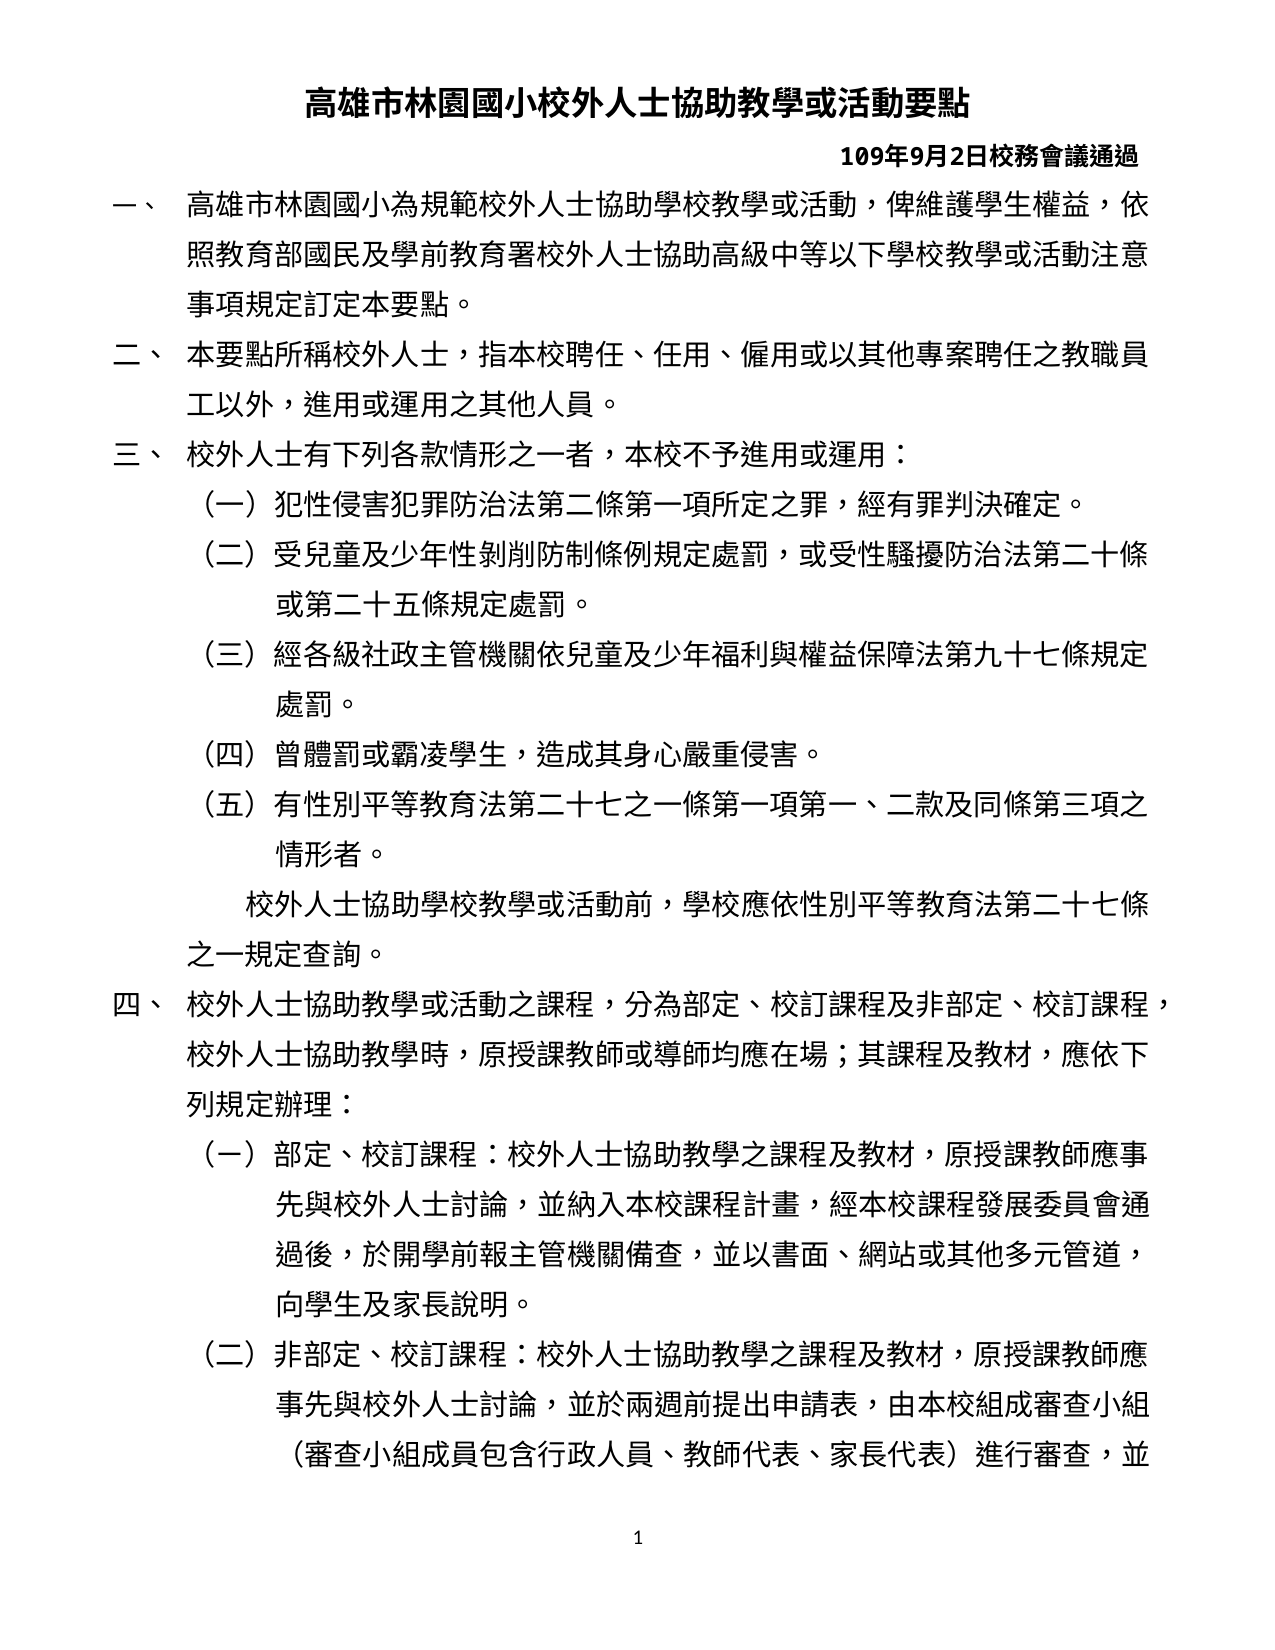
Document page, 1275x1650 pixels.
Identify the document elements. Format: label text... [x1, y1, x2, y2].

list 本要點所稱校外人士，指本校聘任、任用、僱用或以其他專案聘任之教職員工以外，進用或運用之其他人員。 [112, 325, 1162, 425]
text （ㄧ）部定、校訂課程：校外人士協助教學之課程及教材，原授課教師應事先與校外人士討論，並納入本校課程計畫，經本校課程發展委員會通過後，於開學前報主管機關備查，並以書面、網站或其他多元管道，向學生及家長說明。 [186, 1125, 1162, 1325]
text 校外人士協助學校教學或活動前，學校應依性別平等教育法第二十七條之一規定查詢。 [186, 875, 1162, 975]
text （二）非部定、校訂課程：校外人士協助教學之課程及教材，原授課教師應事先與校外人士討論，並於兩週前提出申請表，由本校組成審查小組（審查小組成員包含行政人員、教師代表、家長代表）進行審查，並 [186, 1325, 1162, 1475]
list 校外人士協助教學或活動之課程，分為部定、校訂課程及非部定、校訂課程，校外人士協助教學時，原授課教師或導師均應在場；其課程及教材，應依下列規定辦理： [112, 975, 1162, 1125]
list 校外人士有下列各款情形之一者，本校不予進用或運用： [112, 425, 1162, 475]
text （三）經各級社政主管機關依兒童及少年福利與權益保障法第九十七條規定處罰。 [186, 625, 1162, 725]
text （四）曾體罰或霸凌學生，造成其身心嚴重侵害。 [186, 725, 1162, 775]
list 高雄市林園國小為規範校外人士協助學校教學或活動，俾維護學生權益，依照教育部國民及學前教育署校外人士協助高級中等以下學校教學或活動注意事項規定訂定本要點。 [112, 175, 1162, 325]
text （二）受兒童及少年性剝削防制條例規定處罰，或受性騷擾防治法第二十條或第二十五條規定處罰。 [186, 525, 1162, 625]
text 高雄市林園國小校外人士協助教學或活動要點 109年9月2日校務會議通過 [112, 75, 1162, 175]
text （五）有性別平等教育法第二十七之一條第一項第一、二款及同條第三項之情形者。 [186, 775, 1162, 875]
text （一）犯性侵害犯罪防治法第二條第一項所定之罪，經有罪判決確定。 [186, 475, 1162, 525]
